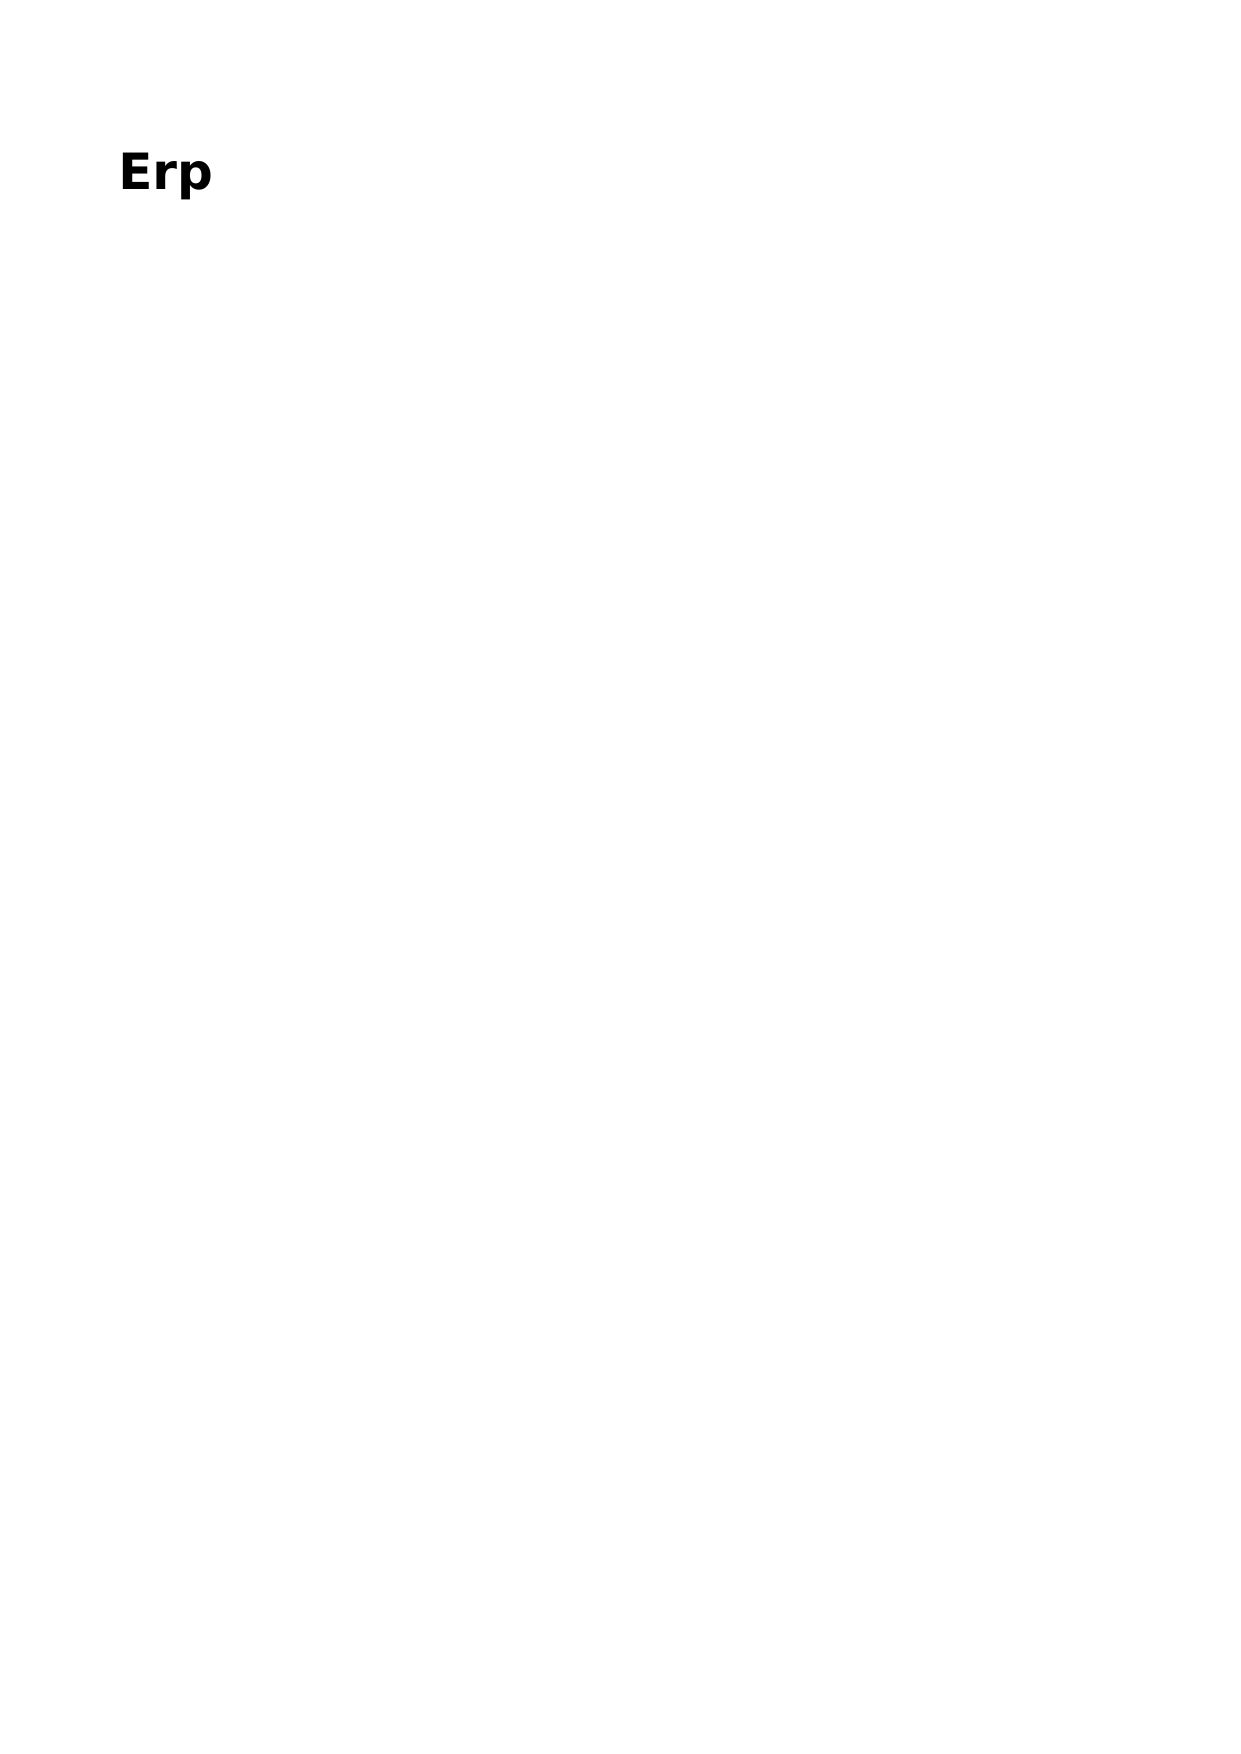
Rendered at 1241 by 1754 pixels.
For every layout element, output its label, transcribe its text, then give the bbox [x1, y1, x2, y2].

subtitle Erp [118, 143, 1122, 201]
